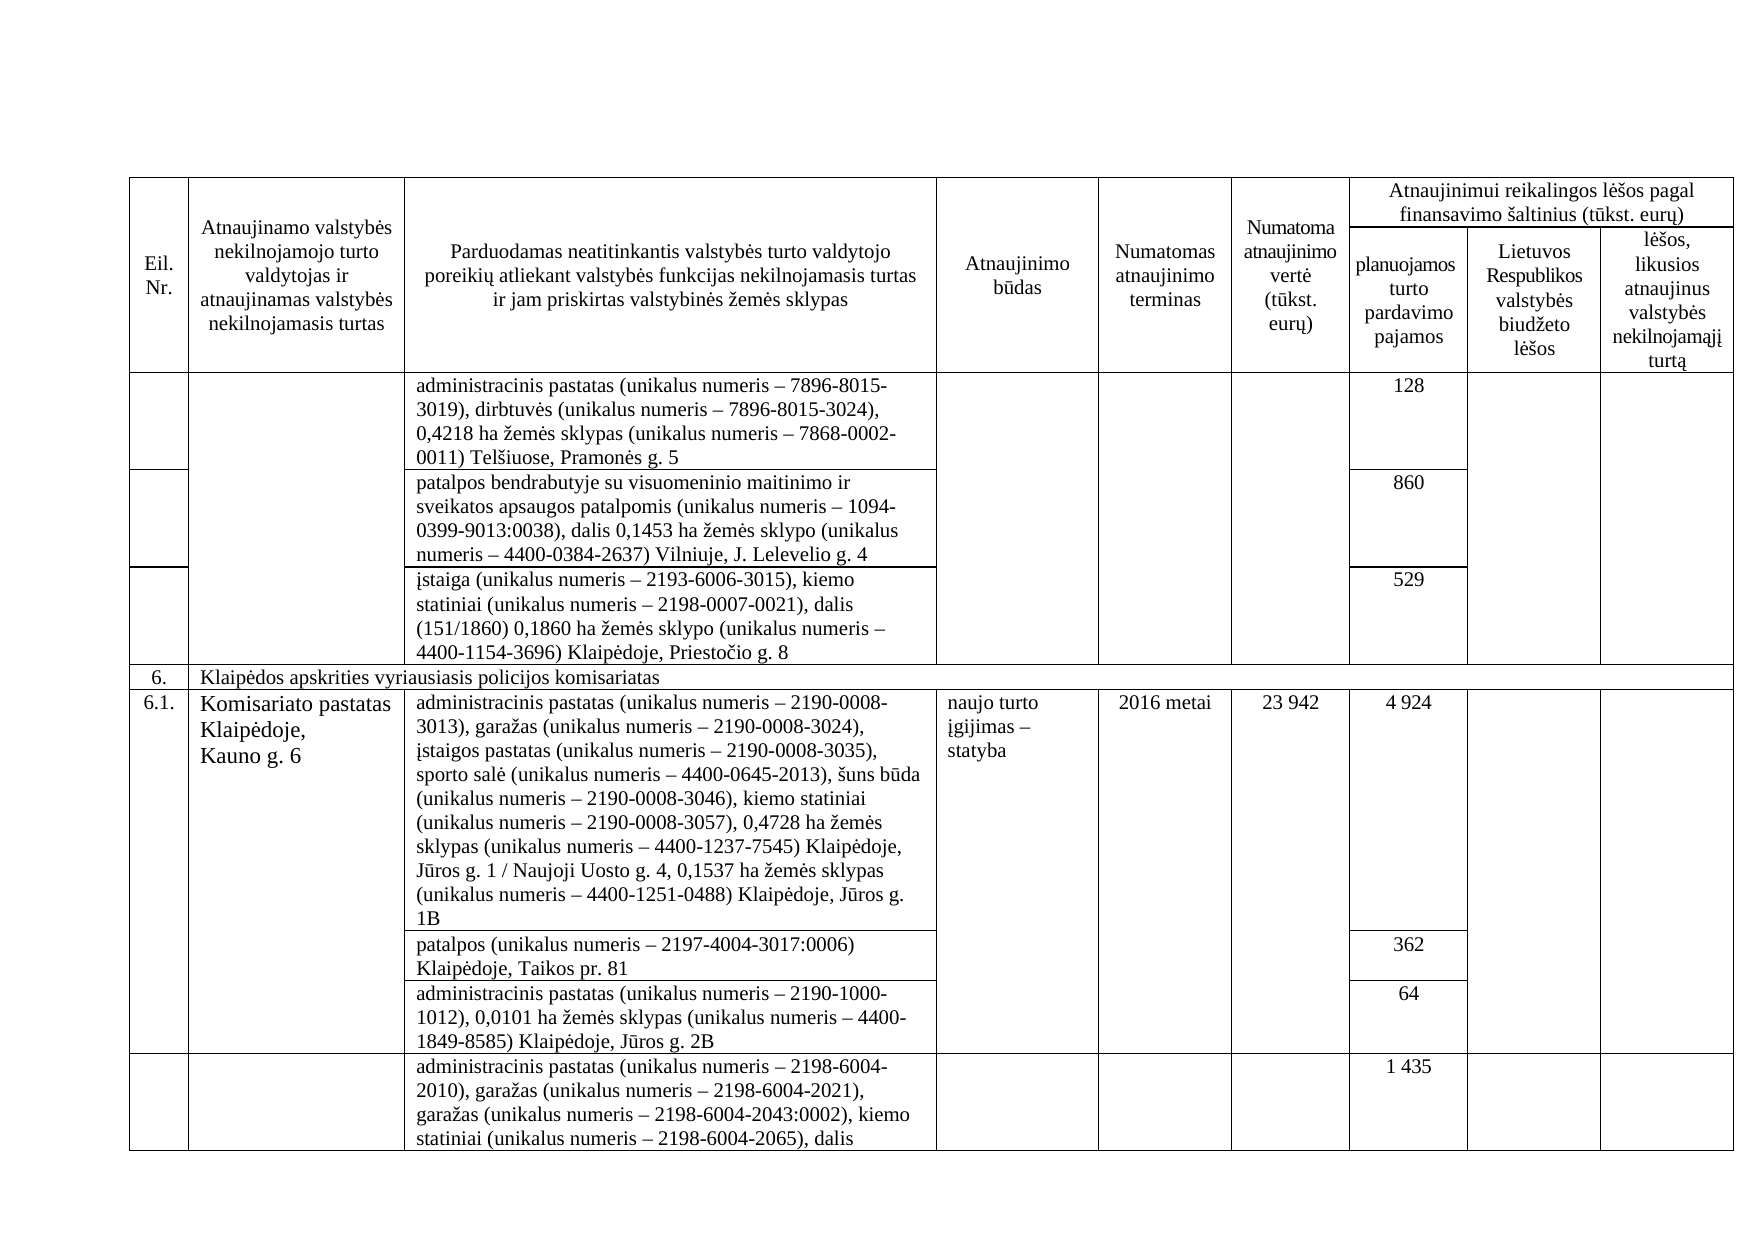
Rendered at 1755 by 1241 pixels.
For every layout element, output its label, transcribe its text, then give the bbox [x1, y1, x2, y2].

table_cell [1099, 1054, 1231, 1150]
table_cell [937, 1054, 1098, 1150]
table_cell administracinis pastatas (unikalus numeris – 2190-1000-1012), 0,0101 ha žemės sklypas (unikalus numeris – 4400-1849-8585) Klaipėdoje, Jūros g. 2B [405, 981, 936, 1053]
table_cell [130, 568, 188, 664]
table_cell [1232, 373, 1349, 664]
table_cell [1468, 690, 1600, 1053]
table_header Numatomas atnaujinimo terminas [1099, 178, 1231, 372]
table_cell 860 [1350, 470, 1467, 566]
table_cell 128 [1350, 373, 1467, 469]
table_header Eil. Nr. [130, 178, 188, 372]
table_cell [130, 470, 188, 566]
table_cell 64 [1350, 981, 1467, 1053]
table_header Atnaujinimui reikalingos lėšos pagal finansavimo šaltinius (tūkst. eurų) [1350, 178, 1733, 226]
table_cell [1601, 1054, 1733, 1150]
table_cell Komisariato pastatas Klaipėdoje, Kauno g. 6 [189, 690, 404, 1053]
table_cell 6. [130, 665, 188, 689]
table_header Atnaujinimo būdas [937, 178, 1098, 372]
table_cell administracinis pastatas (unikalus numeris – 7896-8015-3019), dirbtuvės (unikalus numeris – 7896-8015-3024), 0,4218 ha žemės sklypas (unikalus numeris – 7868-0002-0011) Telšiuose, Pramonės g. 5 [405, 373, 936, 469]
table_cell [130, 373, 188, 469]
table_cell [1468, 373, 1600, 664]
table_cell lėšos, likusios atnaujinus valstybės nekilnojamąjį turtą [1601, 228, 1733, 372]
table_cell naujo turto įgijimas – statyba [937, 690, 1098, 1053]
table_cell patalpos bendrabutyje su visuomeninio maitinimo ir sveikatos apsaugos patalpomis (unikalus numeris – 1094-0399-9013:0038), dalis 0,1453 ha žemės sklypo (unikalus numeris – 4400-0384-2637) Vilniuje, J. Lelevelio g. 4 [405, 470, 936, 566]
table_cell [189, 1054, 404, 1150]
table_header Numatoma atnaujinimo vertė (tūkst. eurų) [1232, 178, 1349, 372]
table_cell patalpos (unikalus numeris – 2197-4004-3017:0006) Klaipėdoje, Taikos pr. 81 [405, 931, 936, 979]
table_cell 362 [1350, 931, 1467, 979]
table_cell 529 [1350, 568, 1467, 664]
table_cell 2016 metai [1099, 690, 1231, 1053]
table_cell [1601, 690, 1733, 1053]
table_cell [1468, 1054, 1600, 1150]
table_cell [1232, 1054, 1349, 1150]
table_header Parduodamas neatitinkantis valstybės turto valdytojo poreikių atliekant valstybės funkcijas nekilnojamasis turtas ir jam priskirtas valstybinės žemės sklypas [405, 178, 936, 372]
table_header Atnaujinamo valstybės nekilnojamojo turto valdytojas ir atnaujinamas valstybės nekilnojamasis turtas [189, 178, 404, 372]
table_cell [130, 1054, 188, 1150]
table_cell 4 924 [1350, 690, 1467, 930]
table_cell [189, 373, 404, 664]
table_cell [1601, 373, 1733, 664]
table_cell 1 435 [1350, 1054, 1467, 1150]
table_cell Klaipėdos apskrities vyriausiasis policijos komisariatas [189, 665, 1733, 689]
table_cell administracinis pastatas (unikalus numeris – 2198-6004-2010), garažas (unikalus numeris – 2198-6004-2021), garažas (unikalus numeris – 2198-6004-2043:0002), kiemo statiniai (unikalus numeris – 2198-6004-2065), dalis [405, 1054, 936, 1150]
table_cell administracinis pastatas (unikalus numeris – 2190-0008-3013), garažas (unikalus numeris – 2190-0008-3024), įstaigos pastatas (unikalus numeris – 2190-0008-3035), sporto salė (unikalus numeris – 4400-0645-2013), šuns būda (unikalus numeris – 2190-0008-3046), kiemo statiniai (unikalus numeris – 2190-0008-3057), 0,4728 ha žemės sklypas (unikalus numeris – 4400-1237-7545) Klaipėdoje, Jūros g. 1 / Naujoji Uosto g. 4, 0,1537 ha žemės sklypas (unikalus numeris – 4400-1251-0488) Klaipėdoje, Jūros g. 1B [405, 690, 936, 930]
table_cell [1099, 373, 1231, 664]
table_cell 6.1. [130, 690, 188, 1053]
table_cell 23 942 [1232, 690, 1349, 1053]
table_cell planuojamos turto pardavimo pajamos [1350, 228, 1467, 372]
table_cell [937, 373, 1098, 664]
table_cell įstaiga (unikalus numeris – 2193-6006-3015), kiemo statiniai (unikalus numeris – 2198-0007-0021), dalis (151/1860) 0,1860 ha žemės sklypo (unikalus numeris – 4400-1154-3696) Klaipėdoje, Priestočio g. 8 [405, 568, 936, 664]
table_cell Lietuvos Respublikos valstybės biudžeto lėšos [1468, 228, 1600, 372]
